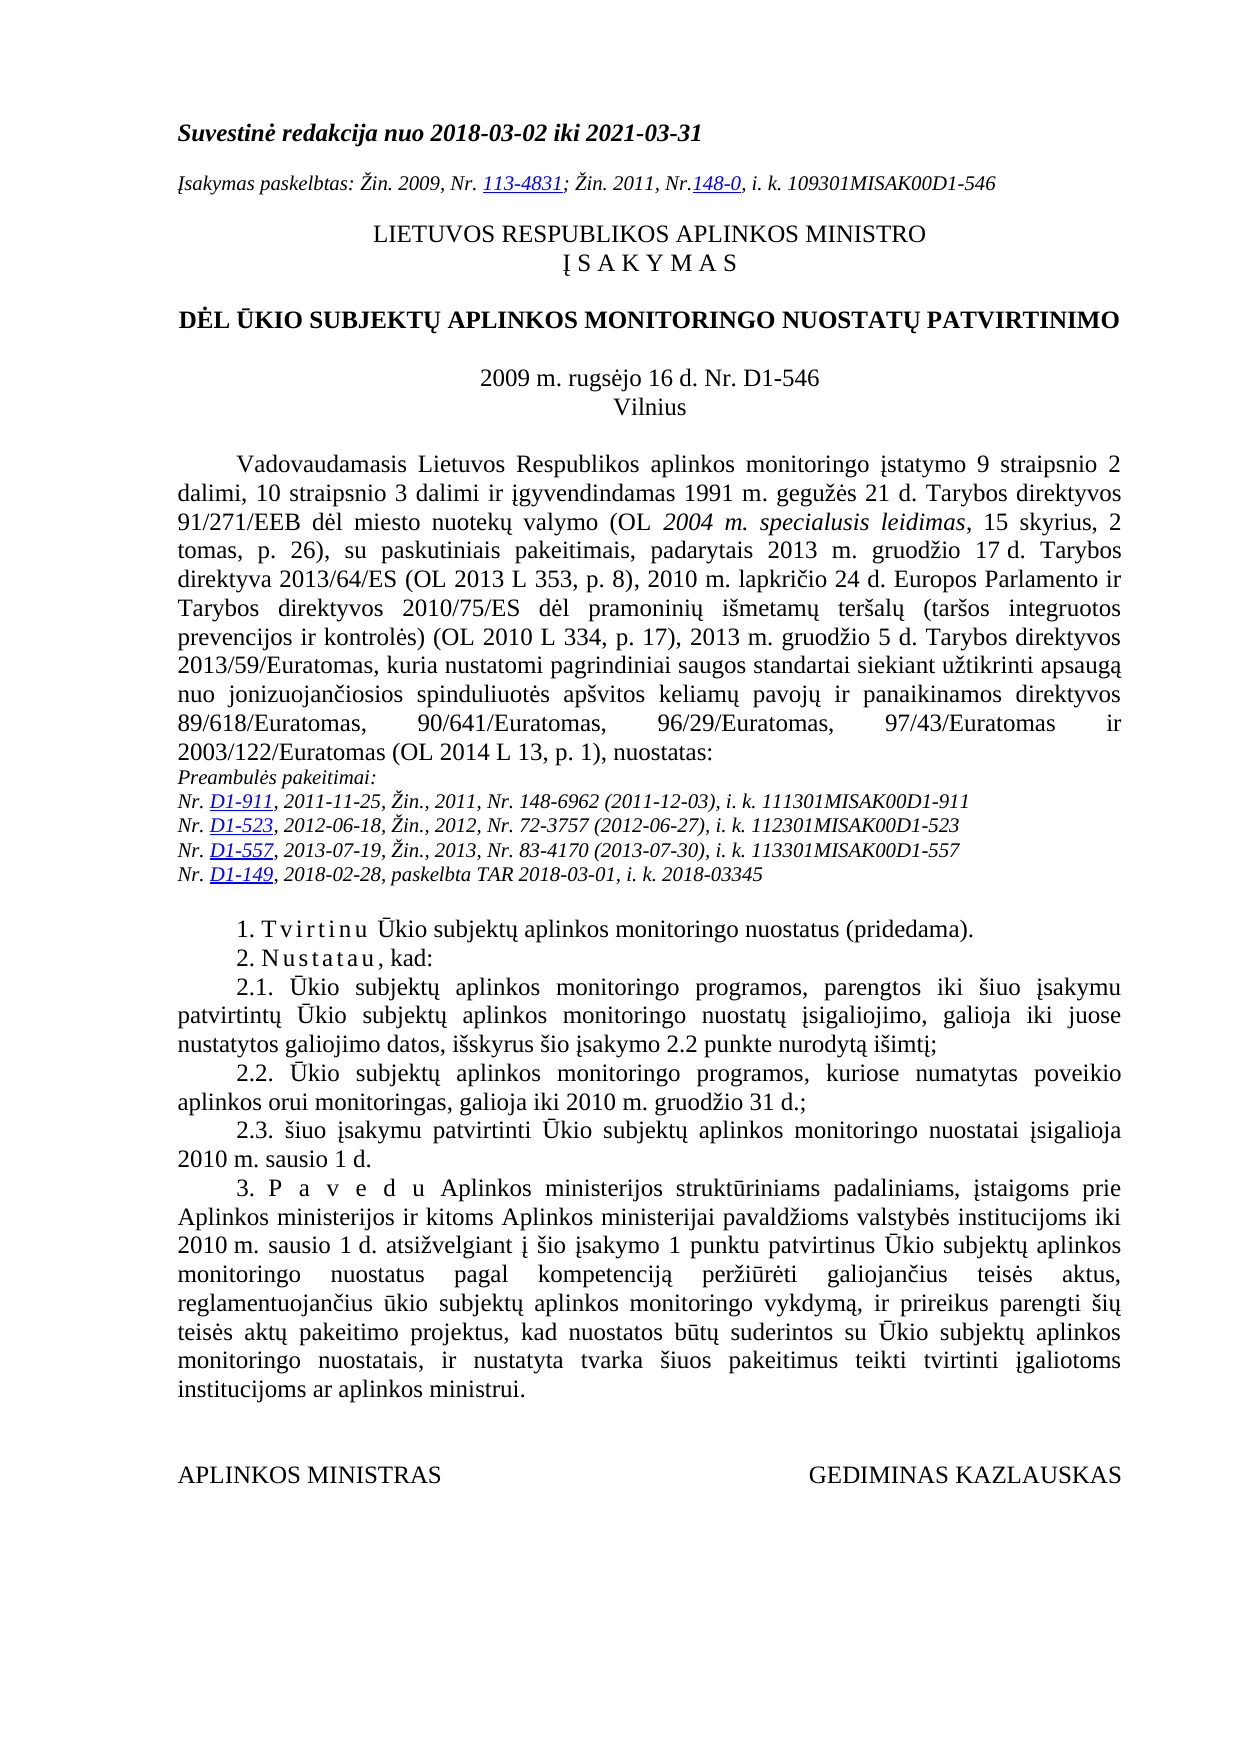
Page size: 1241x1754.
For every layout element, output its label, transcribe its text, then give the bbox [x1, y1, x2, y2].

text Nr. D1-911, 2011-11-25, Žin., 2011, Nr. 148-6962 (2011-12-03), i. k. 111301MISAK00D1-911 [177, 789, 1122, 813]
text Į S A K Y M A S [177, 248, 1122, 277]
text Preambulės pakeitimai: [177, 765, 1122, 789]
text Nr. D1-557, 2013-07-19, Žin., 2013, Nr. 83-4170 (2013-07-30), i. k. 113301MISAK00D1-557 [177, 837, 1122, 862]
text Suvestinė redakcija nuo 2018-03-02 iki 2021-03-31 [177, 118, 1122, 147]
text LIETUVOS RESPUBLIKOS APLINKOS MINISTRO [177, 219, 1122, 248]
text 3. P a v e d u Aplinkos ministerijos struktūriniams padaliniams, įstaigoms prie Aplinkos ministerijos ir kitoms Aplinkos ministerijai pavaldžioms valstybės institucijoms iki 2010 m. sausio 1 d. atsižvelgiant į šio įsakymo 1 punktu patvirtinus Ūkio subjektų aplinkos monitoringo nuostatus pagal kompetenciją peržiūrėti galiojančius teisės aktus, reglamentuojančius ūkio subjektų aplinkos monitoringo vykdymą, ir prireikus parengti šių teisės aktų pakeitimo projektus, kad nuostatos būtų suderintos su Ūkio subjektų aplinkos monitoringo nuostatais, ir nustatyta tvarka šiuos pakeitimus teikti tvirtinti įgaliotoms institucijoms ar aplinkos ministrui. [177, 1173, 1122, 1403]
text 2009 m. rugsėjo 16 d. Nr. D1-546 [177, 363, 1122, 392]
text Aplinkos ministras Gediminas Kazlauskas [177, 1461, 1122, 1489]
text Vadovaudamasis Lietuvos Respublikos aplinkos monitoringo įstatymo 9 straipsnio 2 dalimi, 10 straipsnio 3 dalimi ir įgyvendindamas 1991 m. gegužės 21 d. Tarybos direktyvos 91/271/EEB dėl miesto nuotekų valymo (OL 2004 m. specialusis leidimas, 15 skyrius, 2 tomas, p. 26), su paskutiniais pakeitimais, padarytais 2013 m. gruodžio 17 d. Tarybos direktyva 2013/64/ES (OL 2013 L 353, p. 8), 2010 m. lapkričio 24 d. Europos Parlamento ir Tarybos direktyvos 2010/75/ES dėl pramoninių išmetamų teršalų (taršos integruotos prevencijos ir kontrolės) (OL 2010 L 334, p. 17), 2013 m. gruodžio 5 d. Tarybos direktyvos 2013/59/Euratomas, kuria nustatomi pagrindiniai saugos standartai siekiant užtikrinti apsaugą nuo jonizuojančiosios spinduliuotės apšvitos keliamų pavojų ir panaikinamos direktyvos 89/618/Euratomas, 90/641/Euratomas, 96/29/Euratomas, 97/43/Euratomas ir 2003/122/Euratomas (OL 2014 L 13, p. 1), nuostatas: [177, 449, 1122, 765]
text 2. Nustatau, kad: [177, 943, 1122, 972]
text DĖL ŪKIO SUBJEKTŲ APLINKOS MONITORINGO NUOSTATŲ PATVIRTINIMO [177, 305, 1122, 334]
text 2.2. Ūkio subjektų aplinkos monitoringo programos, kuriose numatytas poveikio aplinkos orui monitoringas, galioja iki 2010 m. gruodžio 31 d.; [177, 1058, 1122, 1116]
text Nr. D1-523, 2012-06-18, Žin., 2012, Nr. 72-3757 (2012-06-27), i. k. 112301MISAK00D1-523 [177, 813, 1122, 837]
text 2.3. šiuo įsakymu patvirtinti Ūkio subjektų aplinkos monitoringo nuostatai įsigalioja 2010 m. sausio 1 d. [177, 1116, 1122, 1173]
text Vilnius [177, 392, 1122, 420]
text Įsakymas paskelbtas: Žin. 2009, Nr. 113-4831; Žin. 2011, Nr.148-0, i. k. 109301MISAK00D1-546 [177, 171, 1122, 195]
text 1. Tvirtinu Ūkio subjektų aplinkos monitoringo nuostatus (pridedama). [177, 914, 1122, 943]
text 2.1. Ūkio subjektų aplinkos monitoringo programos, parengtos iki šiuo įsakymu patvirtintų Ūkio subjektų aplinkos monitoringo nuostatų įsigaliojimo, galioja iki juose nustatytos galiojimo datos, išskyrus šio įsakymo 2.2 punkte nurodytą išimtį; [177, 972, 1122, 1058]
text Nr. D1-149, 2018-02-28, paskelbta TAR 2018-03-01, i. k. 2018-03345 [177, 862, 1122, 886]
